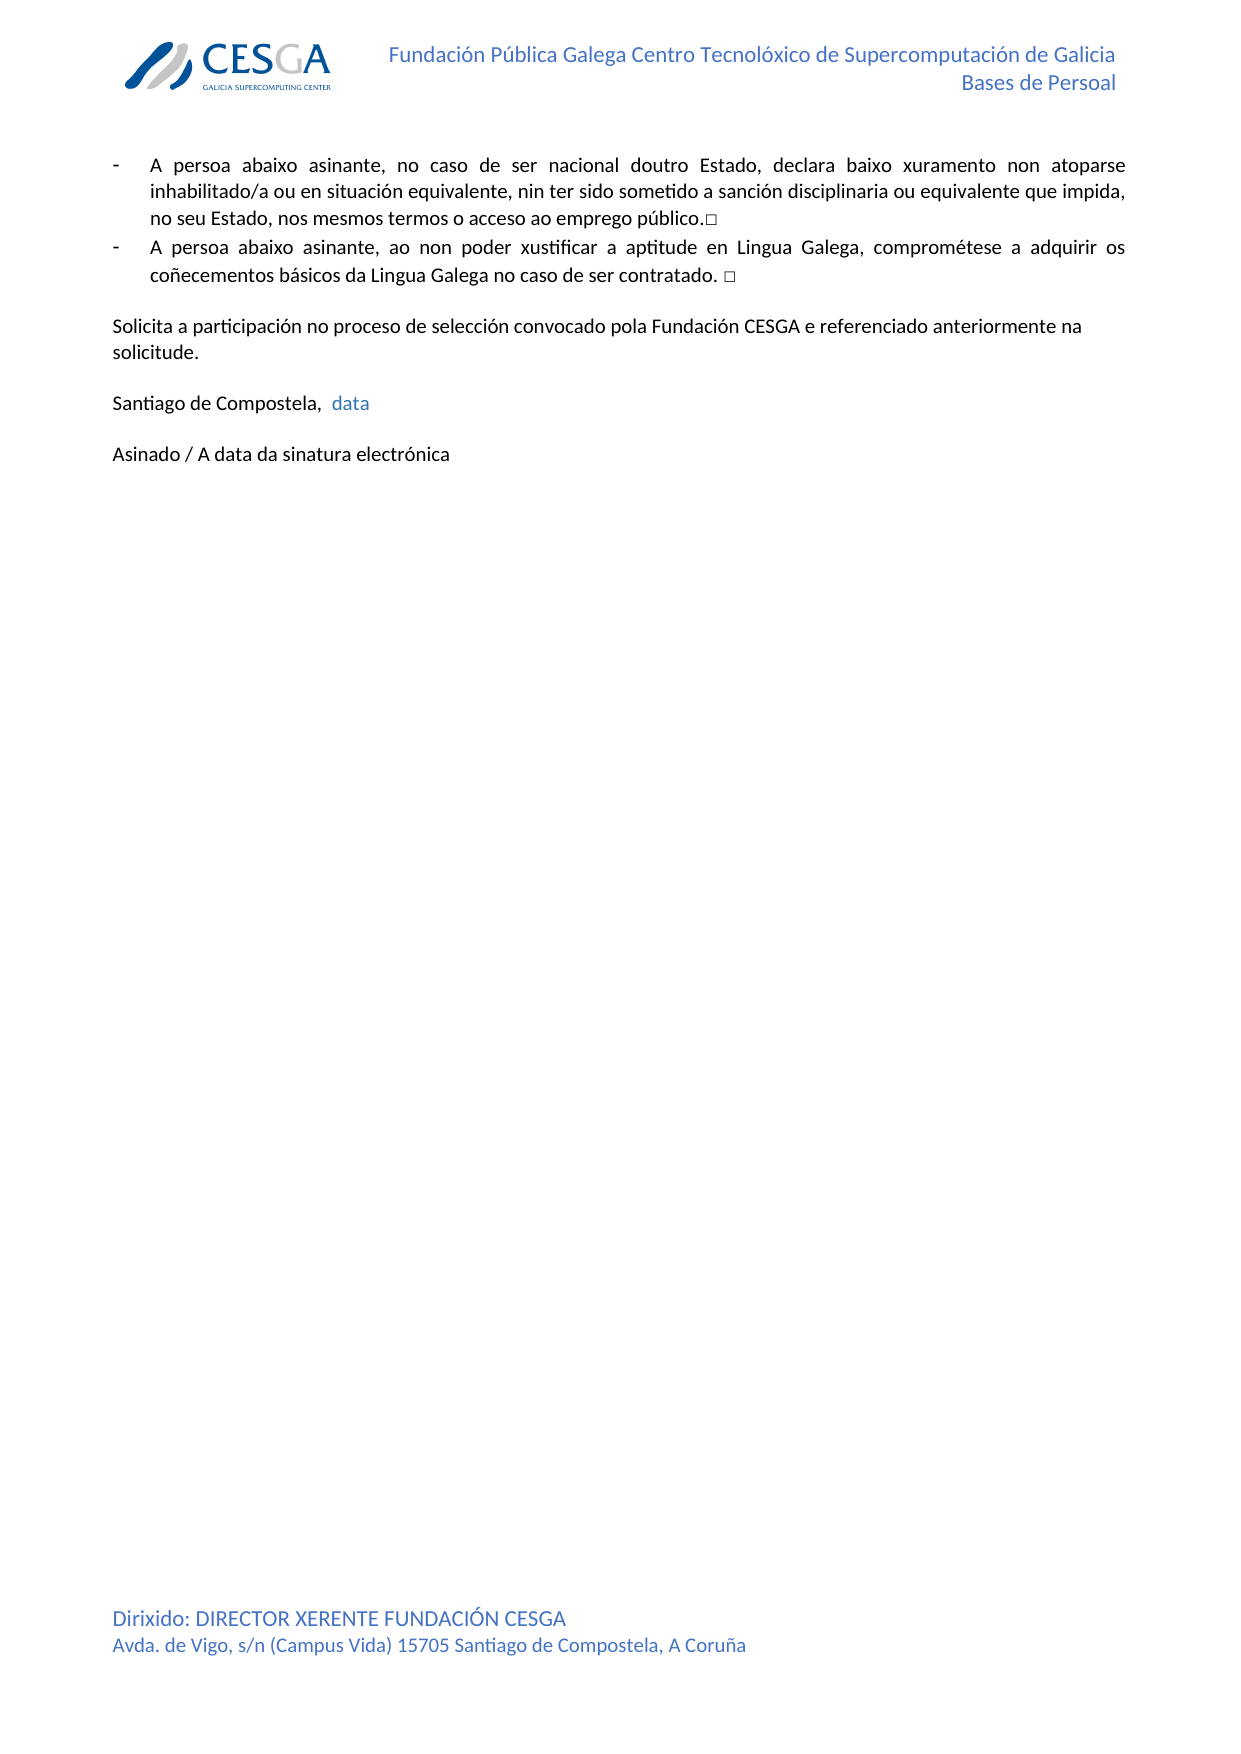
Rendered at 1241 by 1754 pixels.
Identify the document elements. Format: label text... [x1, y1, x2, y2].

text Santiago de Compostela, data [112, 390, 1128, 415]
list A persoa abaixo asinante, ao non poder xustificar a aptitude en Lingua Galega, comprométese a adquirir os coñecementos básicos da Lingua Galega no caso de ser contratado. ☐ [112, 232, 1128, 288]
picture [123, 39, 333, 94]
text Solicita a participación no proceso de selección convocado pola Fundación CESGA e referenciado anteriormente na solicitude. [112, 314, 1128, 364]
text Asinado / A data da sinatura electrónica [112, 441, 1128, 466]
list A persoa abaixo asinante, no caso de ser nacional doutro Estado, declara baixo xuramento non atoparse inhabilitado/a ou en situación equivalente, nin ter sido sometido a sanción disciplinaria ou equivalente que impida, no seu Estado, nos mesmos termos o acceso ao emprego público.☐ [112, 150, 1128, 232]
